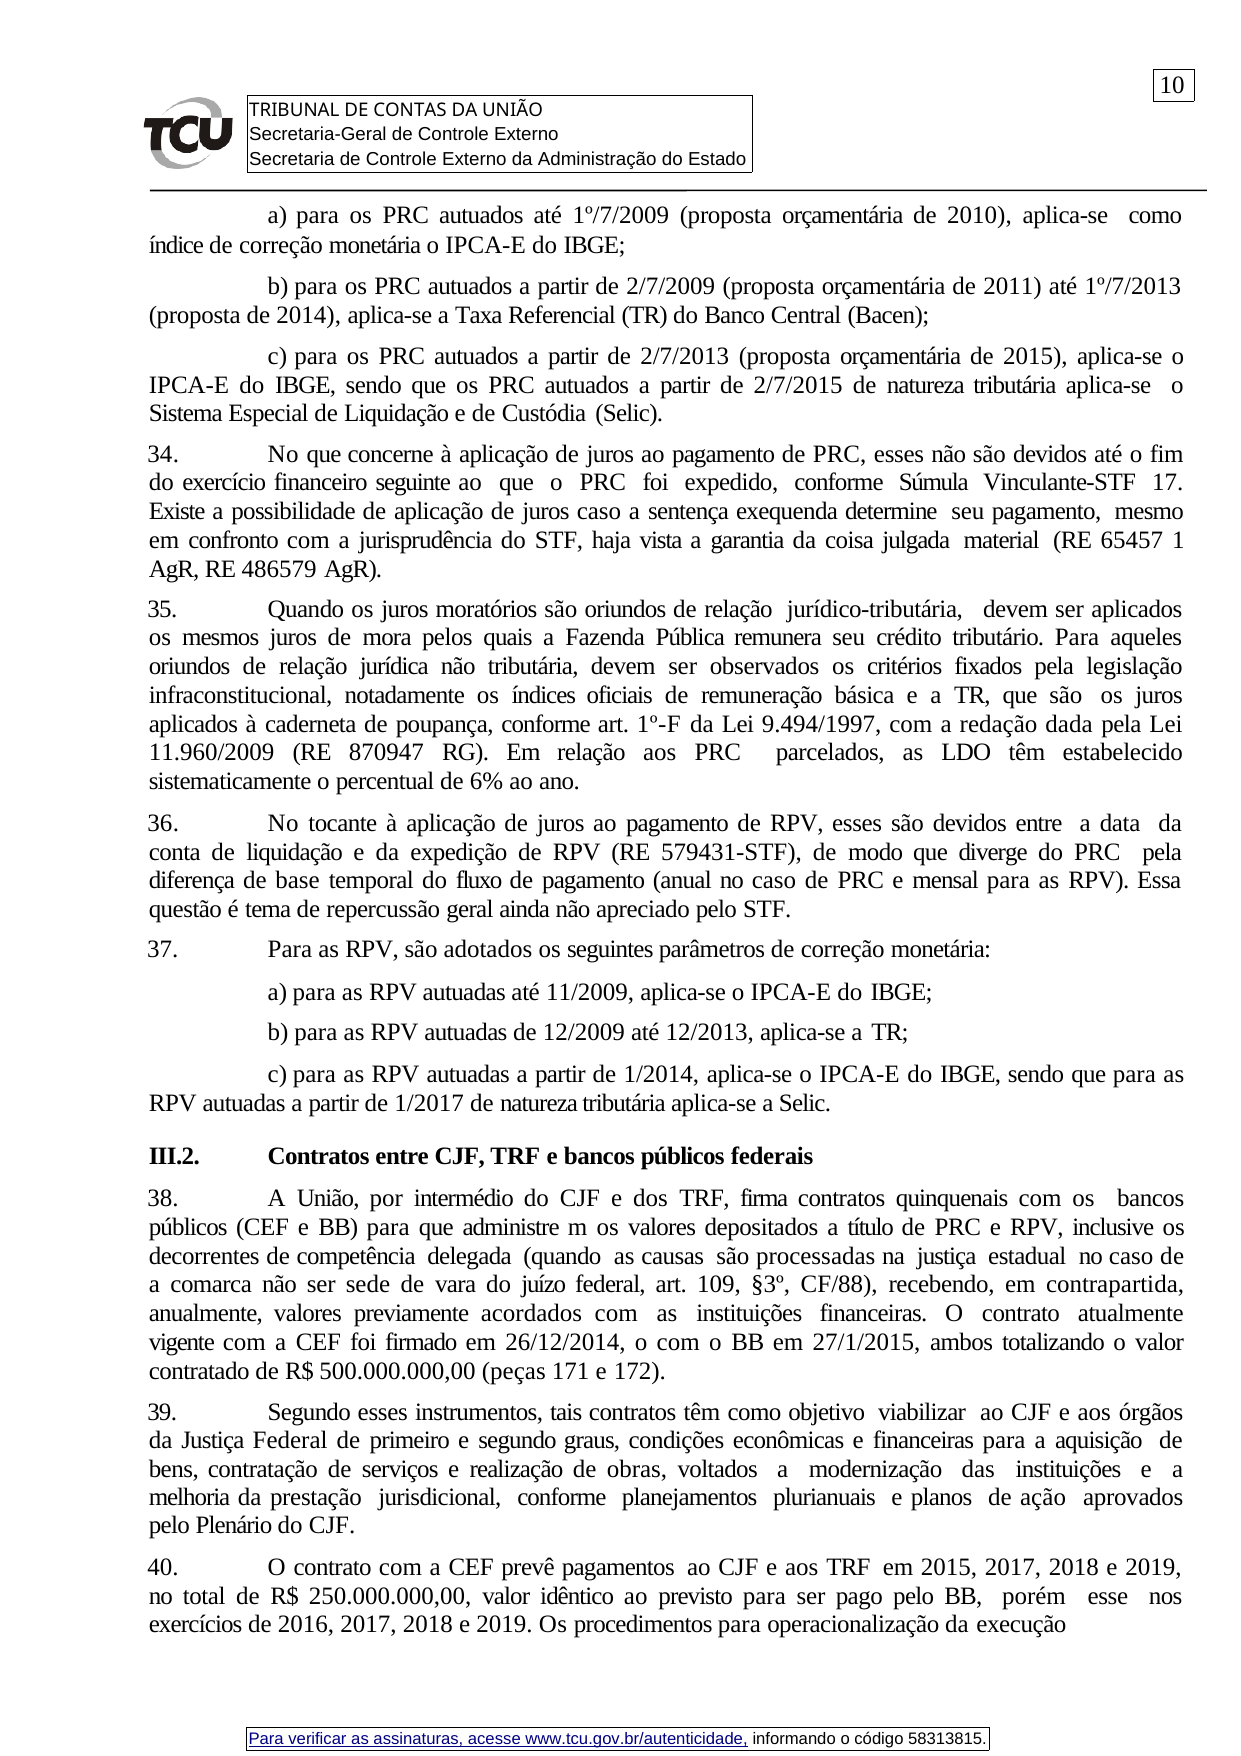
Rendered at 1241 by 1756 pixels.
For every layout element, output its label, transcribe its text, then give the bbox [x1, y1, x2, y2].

list para os PRC autuados até 1º/7/2009 (proposta orçamentária de 2010), aplica-se como índice de correção monetária o IPCA-E do IBGE; [148, 200, 1182, 259]
list para as RPV autuadas até 11/2009, aplica-se o IPCA-E do IBGE; [267, 977, 1201, 1006]
list Quando os juros moratórios são oriundos de relação jurídico-tributária, devem ser aplicados os mesmos juros de mora pelos quais a Fazenda Pública remunera seu crédito tributário. Para aqueles oriundos de relação jurídica não tributária, devem ser observados os critérios fixados pela legislação infraconstitucional, notadamente os índices oficiais de remuneração básica e a TR, que são os juros aplicados à caderneta de poupança, conforme art. 1º-F da Lei 9.494/1997, com a redação dada pela Lei 11.960/2009 (RE 870947 RG). Em relação aos PRC parcelados, as LDO têm estabelecido sistematicamente o percentual de 6% ao ano. [147, 594, 1183, 795]
picture [143, 97, 233, 169]
list A União, por intermédio do CJF e dos TRF, firma contratos quinquenais com os bancos públicos (CEF e BB) para que administre m os valores depositados a título de PRC e RPV, inclusive os decorrentes de competência delegada (quando as causas são processadas na justiça estadual no caso de a comarca não ser sede de vara do juízo federal, art. 109, §3º, CF/88), recebendo, em contrapartida, anualmente, valores previamente acordados com as instituições financeiras. O contrato atualmente vigente com a CEF foi firmado em 26/12/2014, o com o BB em 27/1/2015, ambos totalizando o valor contratado de R$ 500.000.000,00 (peças 171 e 172). [147, 1183, 1184, 1384]
list Segundo esses instrumentos, tais contratos têm como objetivo viabilizar ao CJF e aos órgãos da Justiça Federal de primeiro e segundo graus, condições econômicas e financeiras para a aquisição de bens, contratação de serviços e realização de obras, voltados a modernização das instituições e a melhoria da prestação jurisdicional, conforme planejamentos plurianuais e planos de ação aprovados pelo Plenário do CJF. [147, 1398, 1184, 1539]
list O contrato com a CEF prevê pagamentos ao CJF e aos TRF em 2015, 2017, 2018 e 2019, no total de R$ 250.000.000,00, valor idêntico ao previsto para ser pago pelo BB, porém esse nos exercícios de 2016, 2017, 2018 e 2019. Os procedimentos para operacionalização da execução [147, 1553, 1182, 1638]
list para os PRC autuados a partir de 2/7/2009 (proposta orçamentária de 2011) até 1º/7/2013 (proposta de 2014), aplica-se a Taxa Referencial (TR) do Banco Central (Bacen); [148, 271, 1182, 329]
list para as RPV autuadas de 12/2009 até 12/2013, aplica-se a TR; [267, 1017, 1201, 1046]
list No que concerne à aplicação de juros ao pagamento de PRC, esses não são devidos até o fim do exercício financeiro seguinte ao que o PRC foi expedido, conforme Súmula Vinculante-STF 17. Existe a possibilidade de aplicação de juros caso a sentença exequenda determine seu pagamento, mesmo em confronto com a jurisprudência do STF, haja vista a garantia da coisa julgada material (RE 65457 1 AgR, RE 486579 AgR). [147, 439, 1184, 582]
list Para as RPV, são adotados os seguintes parâmetros de correção monetária: [147, 934, 1201, 963]
subtitle Contratos entre CJF, TRF e bancos públicos federais [148, 1141, 1201, 1170]
list No tocante à aplicação de juros ao pagamento de RPV, esses são devidos entre a data da conta de liquidação e da expedição de RPV (RE 579431-STF), de modo que diverge do PRC pela diferença de base temporal do fluxo de pagamento (anual no caso de PRC e mensal para as RPV). Essa questão é tema de repercussão geral ainda não apreciado pelo STF. [147, 808, 1182, 923]
list para os PRC autuados a partir de 2/7/2013 (proposta orçamentária de 2015), aplica-se o IPCA-E do IBGE, sendo que os PRC autuados a partir de 2/7/2015 de natureza tributária aplica-se o Sistema Especial de Liquidação e de Custódia (Selic). [148, 341, 1184, 427]
list para as RPV autuadas a partir de 1/2014, aplica-se o IPCA-E do IBGE, sendo que para as RPV autuadas a partir de 1/2017 de natureza tributária aplica-se a Selic. [148, 1060, 1184, 1117]
